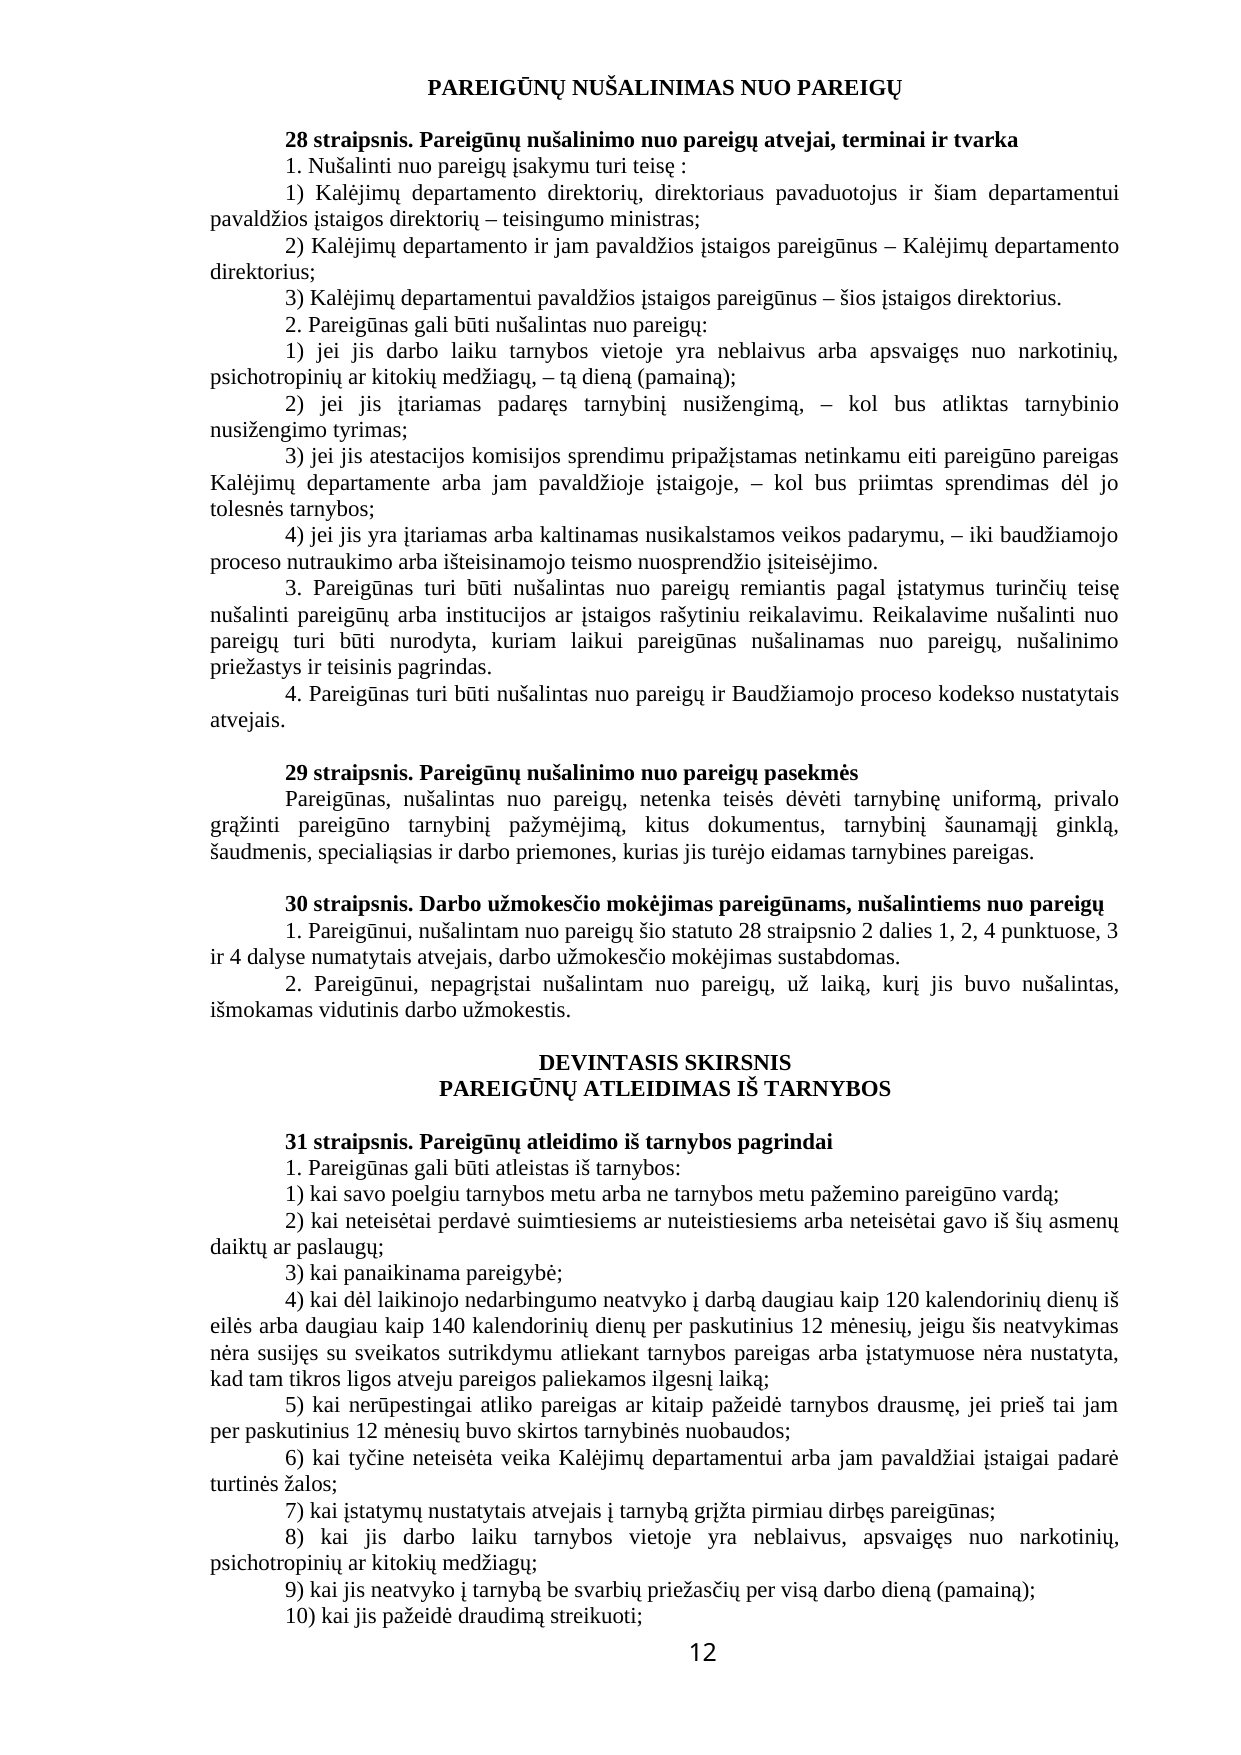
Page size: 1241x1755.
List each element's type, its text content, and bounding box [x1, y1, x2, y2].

text 3) jei jis atestacijos komisijos sprendimu pripažįstamas netinkamu eiti pareigūno pareigas Kalėjimų departamente arba jam pavaldžioje įstaigoje, – kol bus priimtas sprendimas dėl jo tolesnės tarnybos; [210, 442, 1120, 522]
text PAREIGŪNŲ ATLEIDIMAS IŠ TARNYBOS [210, 1075, 1120, 1101]
text 29 straipsnis. Pareigūnų nušalinimo nuo pareigų pasekmės [210, 759, 1120, 785]
text 1) Kalėjimų departamento direktorių, direktoriaus pavaduotojus ir šiam departamentui pavaldžios įstaigos direktorių – teisingumo ministras; [210, 179, 1120, 232]
subtitle PAREIGŪNŲ NUŠALINIMAS NUO PAREIGŲ [210, 73, 1120, 100]
text 2. Pareigūnui, nepagrįstai nušalintam nuo pareigų, už laiką, kurį jis buvo nušalintas, išmokamas vidutinis darbo užmokestis. [210, 969, 1120, 1022]
text 9) kai jis neatvyko į tarnybą be svarbių priežasčių per visą darbo dieną (pamainą); [210, 1576, 1120, 1602]
text 3. Pareigūnas turi būti nušalintas nuo pareigų remiantis pagal įstatymus turinčių teisę nušalinti pareigūnų arba institucijos ar įstaigos rašytiniu reikalavimu. Reikalavime nušalinti nuo pareigų turi būti nurodyta, kuriam laikui pareigūnas nušalinamas nuo pareigų, nušalinimo priežastys ir teisinis pagrindas. [210, 574, 1120, 680]
text 1) kai savo poelgiu tarnybos metu arba ne tarnybos metu pažemino pareigūno vardą; [210, 1180, 1120, 1207]
text 3) Kalėjimų departamentui pavaldžios įstaigos pareigūnus – šios įstaigos direktorius. [210, 284, 1120, 311]
text 1. Pareigūnui, nušalintam nuo pareigų šio statuto 28 straipsnio 2 dalies 1, 2, 4 punktuose, 3 ir 4 dalyse numatytais atvejais, darbo užmokesčio mokėjimas sustabdomas. [210, 917, 1120, 969]
text 4) kai dėl laikinojo nedarbingumo neatvyko į darbą daugiau kaip 120 kalendorinių dienų iš eilės arba daugiau kaip 140 kalendorinių dienų per paskutinius 12 mėnesių, jeigu šis neatvykimas nėra susijęs su sveikatos sutrikdymu atliekant tarnybos pareigas arba įstatymuose nėra nustatyta, kad tam tikros ligos atveju pareigos paliekamos ilgesnį laiką; [210, 1286, 1120, 1391]
text 10) kai jis pažeidė draudimą streikuoti; [210, 1602, 1120, 1628]
text 2) Kalėjimų departamento ir jam pavaldžios įstaigos pareigūnus – Kalėjimų departamento direktorius; [210, 232, 1120, 284]
text Pareigūnas, nušalintas nuo pareigų, netenka teisės dėvėti tarnybinę uniformą, privalo grąžinti pareigūno tarnybinį pažymėjimą, kitus dokumentus, tarnybinį šaunamąjį ginklą, šaudmenis, specialiąsias ir darbo priemones, kurias jis turėjo eidamas tarnybines pareigas. [210, 785, 1120, 864]
text 5) kai nerūpestingai atliko pareigas ar kitaip pažeidė tarnybos drausmę, jei prieš tai jam per paskutinius 12 mėnesių buvo skirtos tarnybinės nuobaudos; [210, 1391, 1120, 1444]
text 28 straipsnis. Pareigūnų nušalinimo nuo pareigų atvejai, terminai ir tvarka [210, 126, 1120, 153]
text DEVINTASIS SKIRSNIS [210, 1049, 1120, 1075]
text 1. Pareigūnas gali būti atleistas iš tarnybos: [285, 1154, 1120, 1180]
text 1. Nušalinti nuo pareigų įsakymu turi teisę : [210, 153, 1120, 179]
text 4) jei jis yra įtariamas arba kaltinamas nusikalstamos veikos padarymu, – iki baudžiamojo proceso nutraukimo arba išteisinamojo teismo nuosprendžio įsiteisėjimo. [210, 522, 1120, 574]
text 2. Pareigūnas gali būti nušalintas nuo pareigų: [210, 311, 1120, 337]
text 6) kai tyčine neteisėta veika Kalėjimų departamentui arba jam pavaldžiai įstaigai padarė turtinės žalos; [210, 1444, 1120, 1497]
text 30 straipsnis. Darbo užmokesčio mokėjimas pareigūnams, nušalintiems nuo pareigų [285, 891, 1120, 917]
text 4. Pareigūnas turi būti nušalintas nuo pareigų ir Baudžiamojo proceso kodekso nustatytais atvejais. [210, 680, 1120, 732]
text 8) kai jis darbo laiku tarnybos vietoje yra neblaivus, apsvaigęs nuo narkotinių, psichotropinių ar kitokių medžiagų; [210, 1523, 1120, 1576]
text 1) jei jis darbo laiku tarnybos vietoje yra neblaivus arba apsvaigęs nuo narkotinių, psichotropinių ar kitokių medžiagų, – tą dieną (pamainą); [210, 337, 1120, 390]
text 31 straipsnis. Pareigūnų atleidimo iš tarnybos pagrindai [210, 1128, 1120, 1154]
text 3) kai panaikinama pareigybė; [210, 1259, 1120, 1286]
text 7) kai įstatymų nustatytais atvejais į tarnybą grįžta pirmiau dirbęs pareigūnas; [210, 1497, 1120, 1523]
text 2) kai neteisėtai perdavė suimtiesiems ar nuteistiesiems arba neteisėtai gavo iš šių asmenų daiktų ar paslaugų; [210, 1207, 1120, 1259]
text 2) jei jis įtariamas padaręs tarnybinį nusižengimą, – kol bus atliktas tarnybinio nusižengimo tyrimas; [210, 390, 1120, 442]
